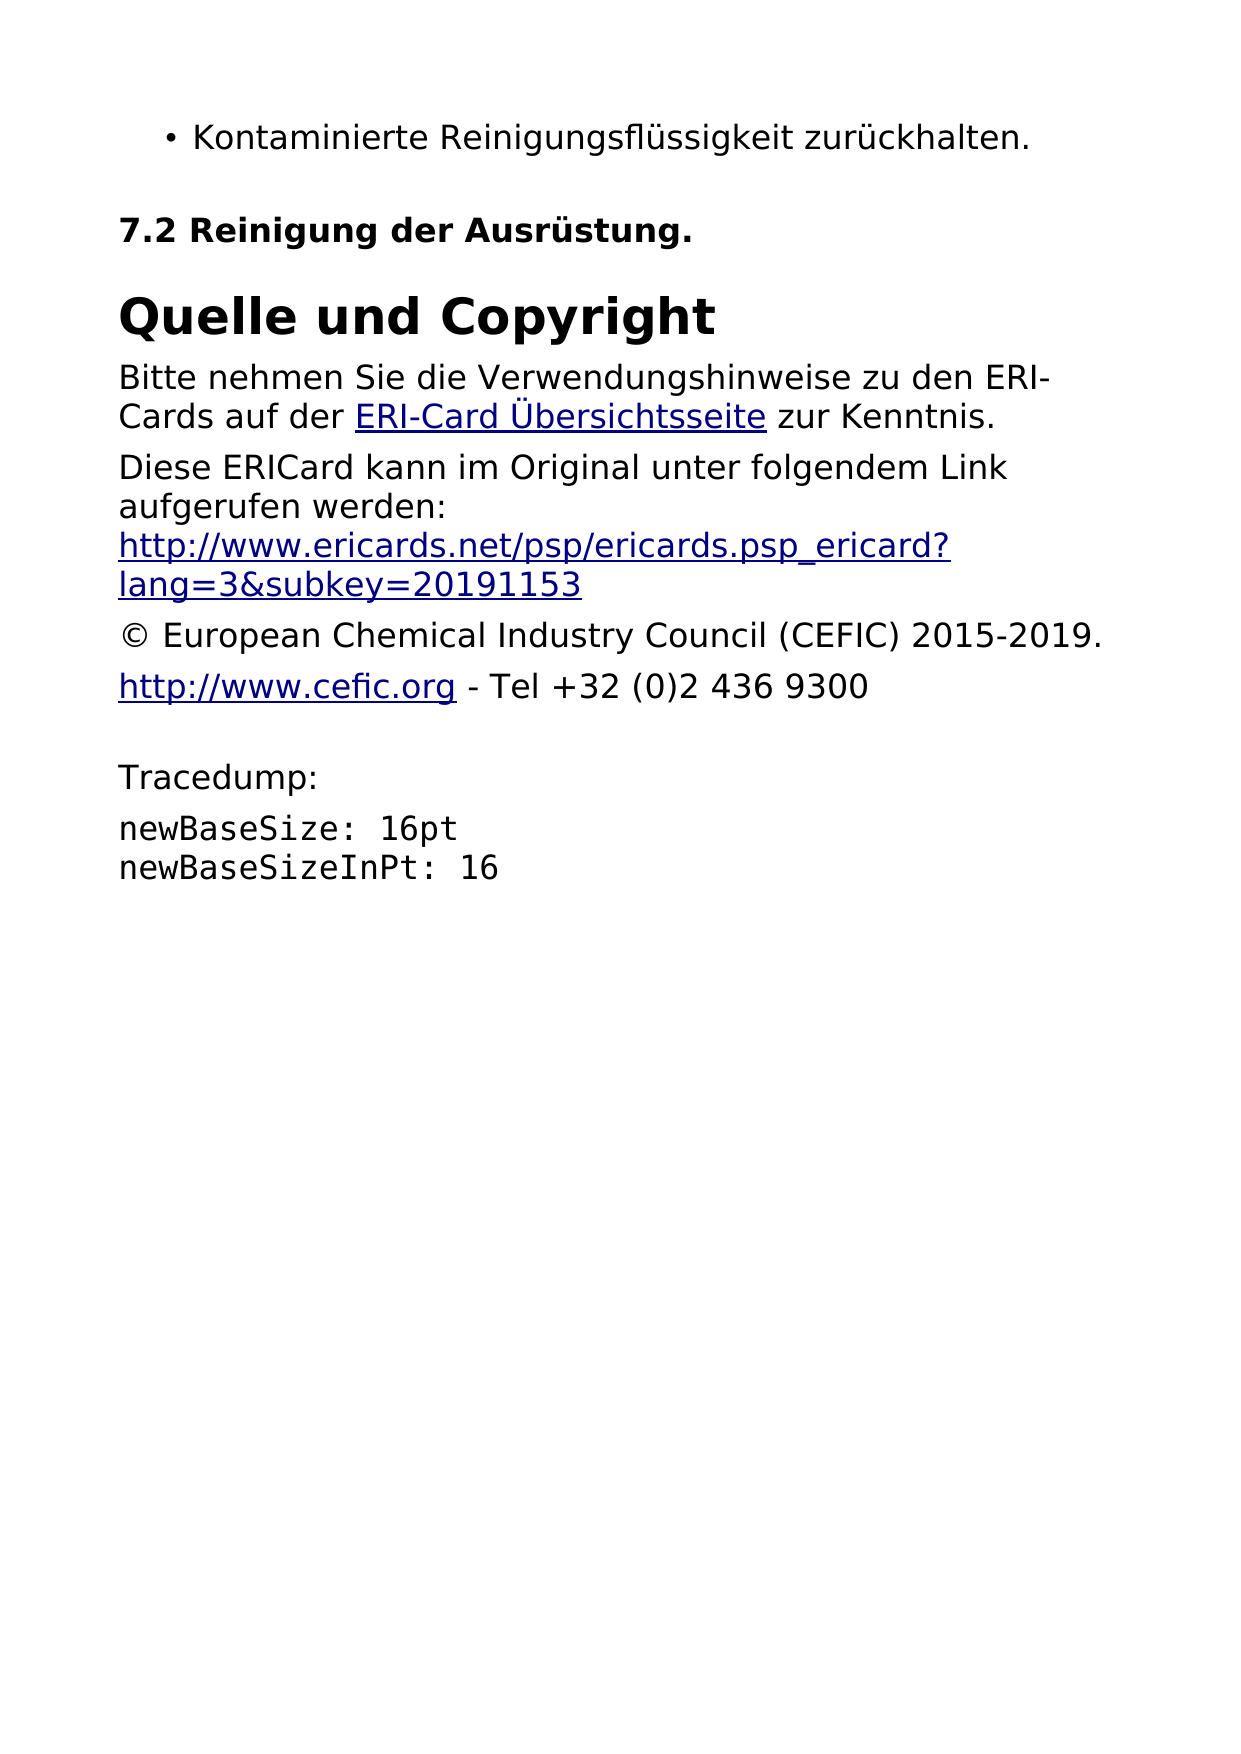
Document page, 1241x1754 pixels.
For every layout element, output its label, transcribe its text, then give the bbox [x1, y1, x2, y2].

text © European Chemical Industry Council (CEFIC) 2015-2019. [118, 617, 1122, 656]
text http://www.cefic.org - Tel +32 (0)2 436 9300 [118, 668, 1122, 707]
text newBaseSize: 16pt newBaseSizeInPt: 16 [118, 809, 1122, 887]
text Tracedump: [118, 719, 1122, 797]
text Diese ERICard kann im Original unter folgendem Link aufgerufen werden: http://www.ericards.net/psp/ericards.psp_ericard?lang=3&subkey=20191153 [118, 449, 1122, 604]
subtitle 7.2 Reinigung der Ausrüstung. [118, 211, 1122, 250]
text Bitte nehmen Sie die Verwendungshinweise zu den ERI-Cards auf der ERI-Card Übersichtsseite zur Kenntnis. [118, 358, 1122, 436]
list Kontaminierte Reinigungsflüssigkeit zurückhalten. [177, 118, 1122, 157]
subtitle Quelle und Copyright [118, 288, 1122, 346]
